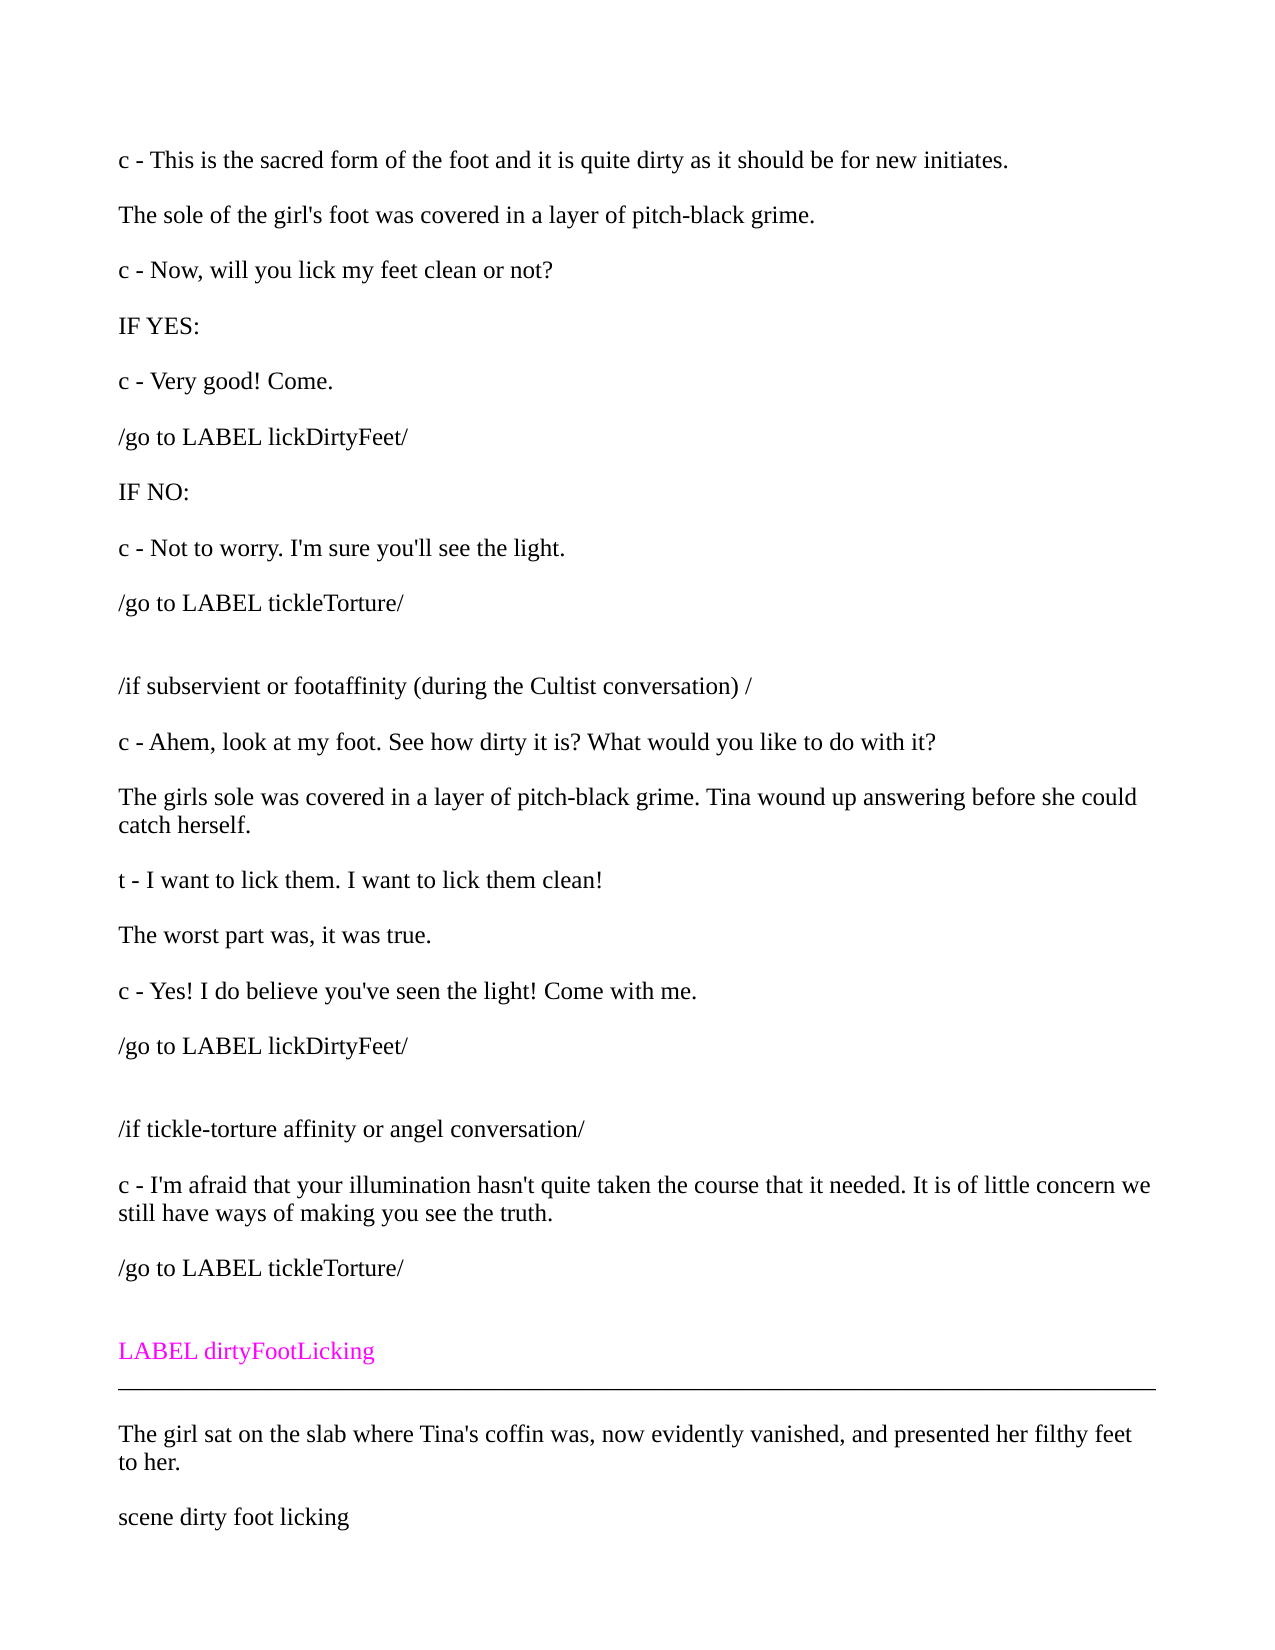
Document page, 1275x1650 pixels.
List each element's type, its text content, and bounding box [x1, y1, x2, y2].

text ___________________________________________________________________________________ [118, 1365, 1157, 1393]
text /go to LABEL lickDirtyFeet/ [118, 423, 1157, 451]
text IF NO: [118, 478, 1157, 506]
text c - This is the sacred form of the foot and it is quite dirty as it should be for new initiates. [118, 146, 1157, 173]
text c - Yes! I do believe you've seen the light! Come with me. [118, 977, 1157, 1005]
text The sole of the girl's foot was covered in a layer of pitch-black grime. [118, 201, 1157, 229]
text /go to LABEL tickleTorture/ [118, 589, 1157, 617]
text LABEL dirtyFootLicking [118, 1337, 1157, 1365]
text c - I'm afraid that your illumination hasn't quite taken the course that it needed. It is of little concern we still have ways of making you see the truth. [118, 1171, 1157, 1226]
text /if subservient or footaffinity (during the Cultist conversation) / [118, 672, 1157, 700]
text The girl sat on the slab where Tina's coffin was, now evidently vanished, and presented her filthy feet to her. [118, 1420, 1157, 1476]
text The girls sole was covered in a layer of pitch-black grime. Tina wound up answering before she could catch herself. [118, 783, 1157, 838]
text t - I want to lick them. I want to lick them clean! [118, 866, 1157, 894]
text /if tickle-torture affinity or angel conversation/ [118, 1116, 1157, 1143]
text IF YES: [118, 312, 1157, 340]
text scene dirty foot licking [118, 1503, 1157, 1531]
text c - Ahem, look at my foot. See how dirty it is? What would you like to do with it? [118, 728, 1157, 755]
text /go to LABEL tickleTorture/ [118, 1254, 1157, 1282]
text c - Very good! Come. [118, 367, 1157, 395]
text c - Not to worry. I'm sure you'll see the light. [118, 534, 1157, 561]
text The worst part was, it was true. [118, 922, 1157, 949]
text c - Now, will you lick my feet clean or not? [118, 257, 1157, 284]
text /go to LABEL lickDirtyFeet/ [118, 1032, 1157, 1060]
